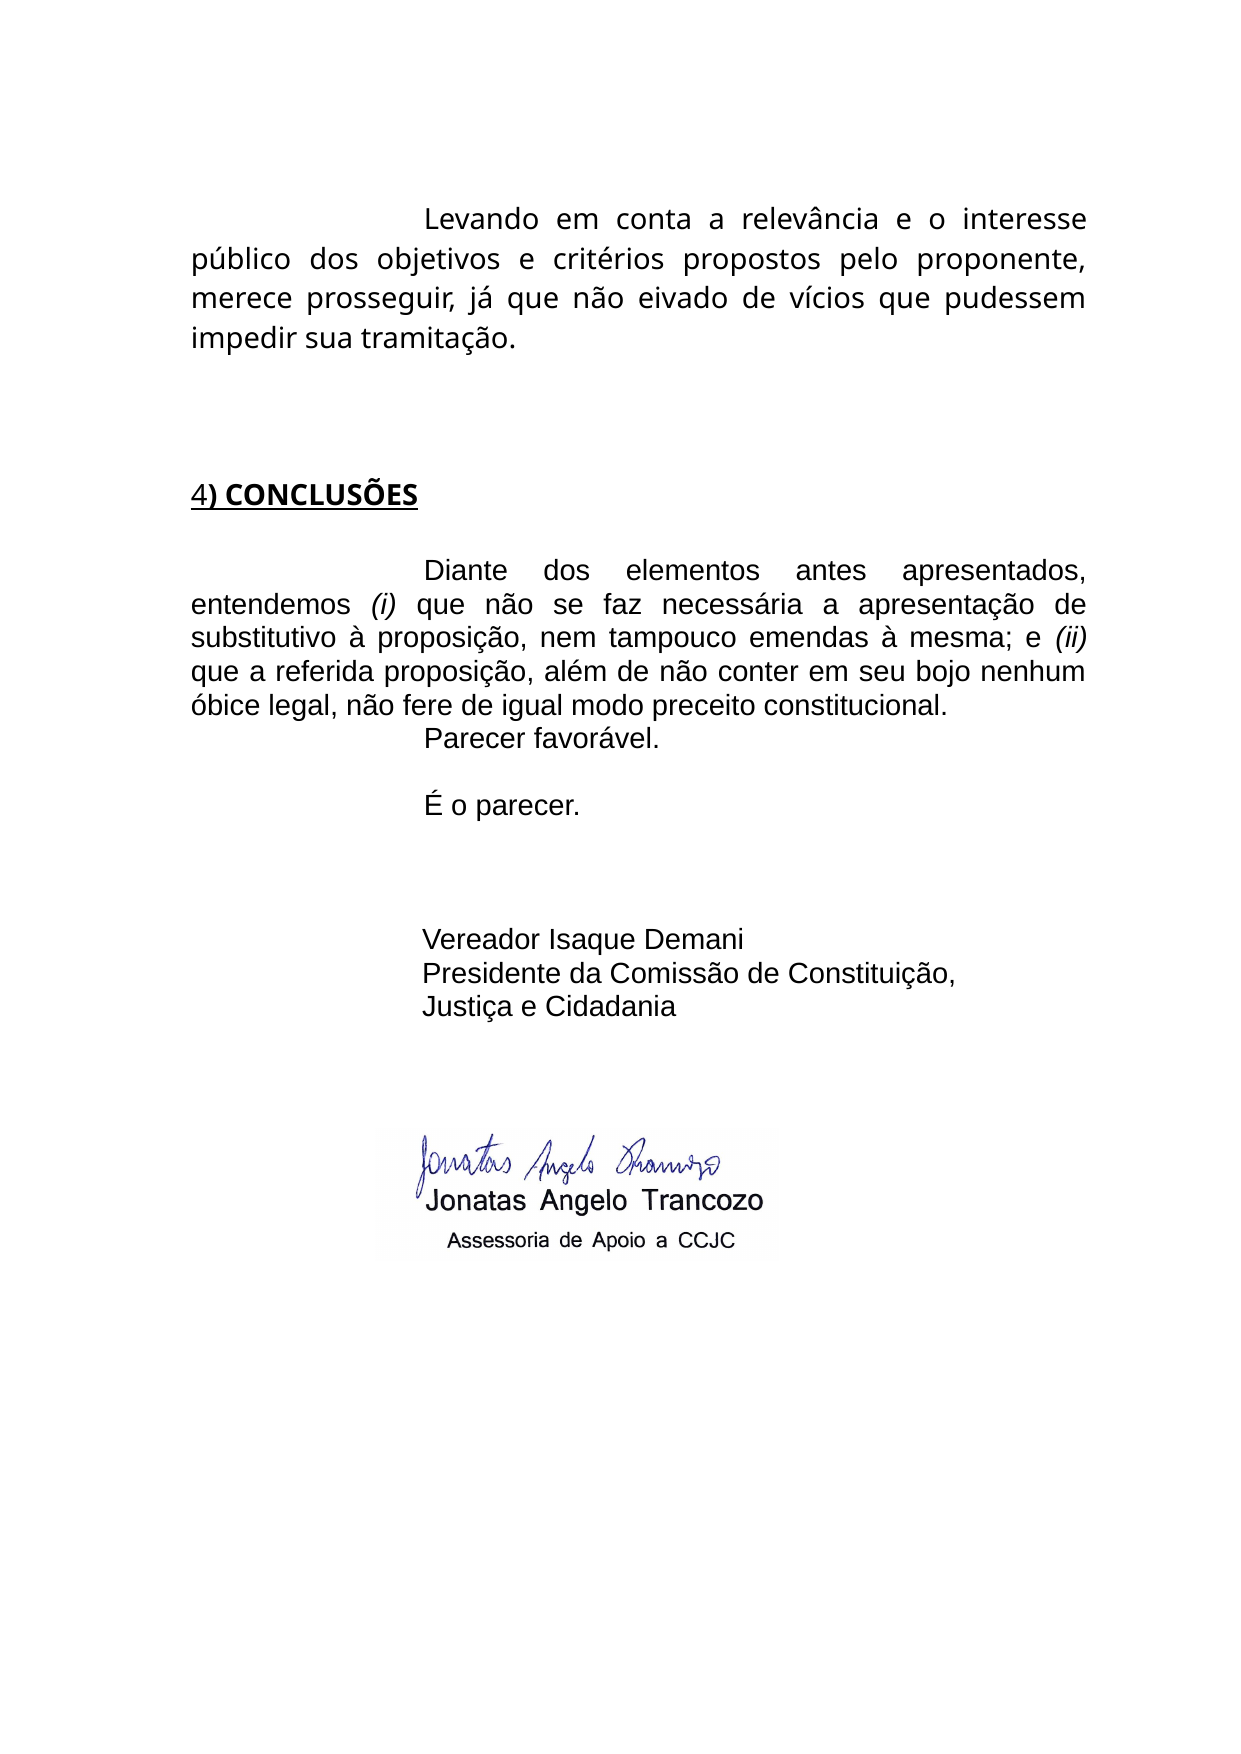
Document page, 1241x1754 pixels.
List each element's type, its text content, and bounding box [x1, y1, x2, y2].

text Justiça e Cidadania [191, 989, 1087, 1023]
text Vereador Isaque Demani [191, 922, 1087, 956]
text 4) CONCLUSÕES [191, 474, 1087, 514]
text Presidente da Comissão de Constituição, [191, 956, 1087, 989]
text Diante dos elementos antes apresentados, entendemos (i) que não se faz necessária a apresentação de substitutivo à proposição, nem tampouco emendas à mesma; e (ii) que a referida proposição, além de não conter em seu bojo nenhum óbice legal, não fere de igual modo preceito constitucional. [191, 553, 1087, 721]
text Parecer favorável. [191, 721, 1087, 755]
picture [375, 1128, 779, 1261]
text Levando em conta a relevância e o interesse público dos objetivos e critérios propostos pelo proponente, merece prosseguir, já que não eivado de vícios que pudessem impedir sua tramitação. [191, 198, 1087, 357]
text É o parecer. [191, 788, 1087, 822]
